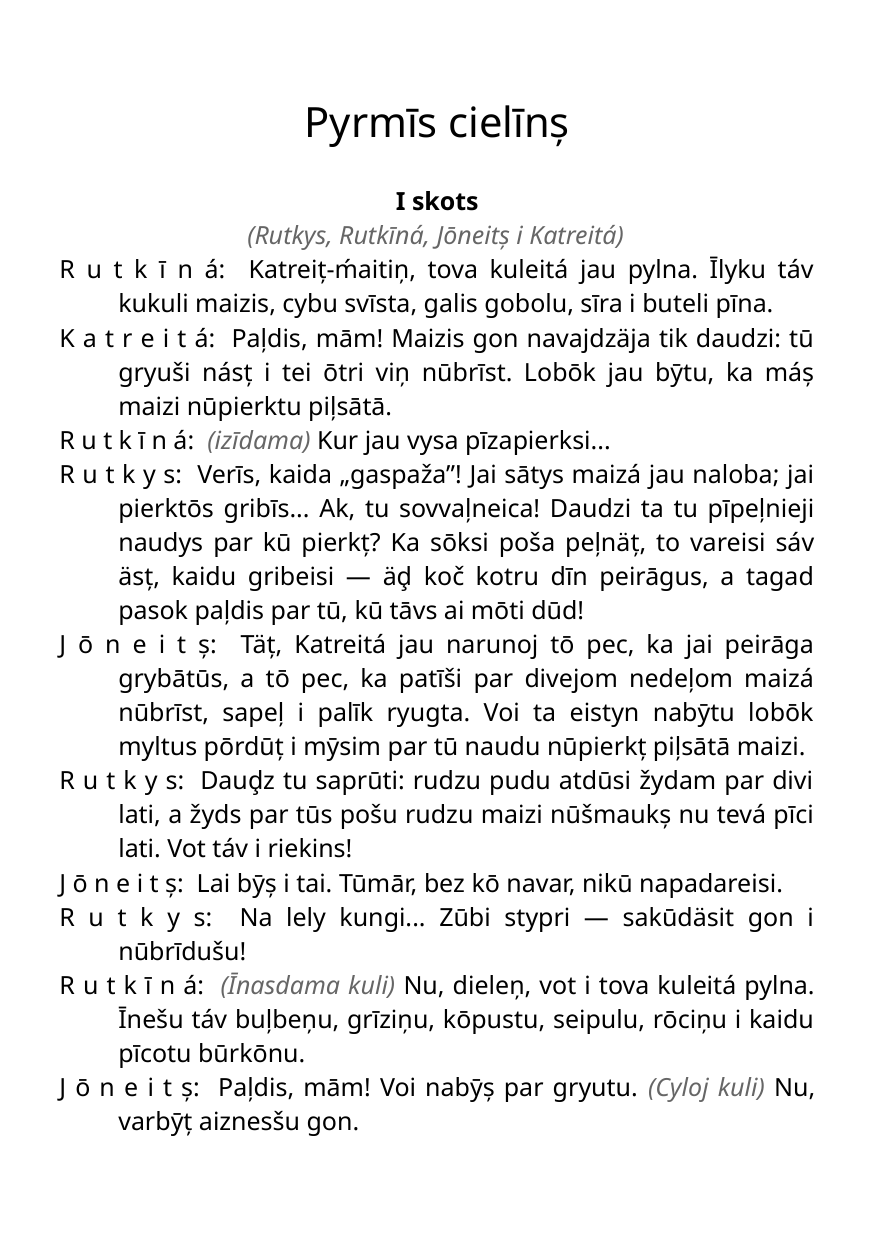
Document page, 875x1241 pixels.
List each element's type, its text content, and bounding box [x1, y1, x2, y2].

text R u t k y s: Verīs, kaida „gaspaža”! Jai sātys maizá jau naloba; jai pierktōs gribīs... Ak, tu sovvaļneica! Daudzi ta tu pīpeļnieji naudys par kū pierkț? Ka sōksi poša peļnäț, to vareisi sáv äsț, kaidu gribeisi — äḑ koč kotru dīn peirāgus, a tagad pasok paļdis par tū, kū tāvs ai mōti dūd! [59, 456, 815, 627]
text R u t k y s: Dauḑz tu saprūti: rudzu pudu atdūsi žydam par divi lati, a žyds par tūs pošu rudzu maizi nūšmaukș nu tevá pīci lati. Vot táv i riekins! [59, 763, 815, 865]
text K a t r e i t á: Paļdis, mām! Maizis gon navajdzäja tik daudzi: tū gryuši násț i tei ōtri viņ nūbrīst. Lobōk jau bȳtu, ka máș maizi nūpierktu piļsātā. [59, 320, 815, 422]
text (Rutkys, Rutkīná, Jōneitș i Katreitá) [59, 218, 815, 252]
text J ō n e i t ș: Paļdis, mām! Voi nabȳș par gryutu. (Cyloj kuli) Nu, varbȳț aiznesšu gon. [59, 1069, 815, 1138]
text R u t k ī n á: (Īnasdama kuli) Nu, dieleņ, vot i tova kuleitá pylna. Īnešu táv buļbeņu, grīziņu, kōpustu, seipulu, rōciņu i kaidu pīcotu būrkōnu. [59, 967, 815, 1069]
text J ō n e i t ș: Täț, Katreitá jau narunoj tō pec, ka jai peirāga grybātūs, a tō pec, ka patīši par divejom nedeļom maizá nūbrīst, sapeļ i palīk ryugta. Voi ta eistyn nabȳtu lobōk myltus pōrdūț i mȳsim par tū naudu nūpierkț piļsātā maizi. [59, 627, 815, 763]
text I skots [59, 184, 815, 218]
text R u t k ī n á: (izīdama) Kur jau vysa pīzapierksi... [59, 422, 815, 456]
text J ō n e i t ș: Lai bȳș i tai. Tūmār, bez kō navar, nikū napadareisi. [59, 865, 815, 899]
text R u t k y s: Na lely kungi... Zūbi stypri — sakūdäsit gon i nūbrīdušu! [59, 899, 815, 967]
text Pyrmīs cielīnș [59, 93, 815, 150]
text R u t k ī n á: Katreiț-ḿaitiņ, tova kuleitá jau pylna. Īlyku táv kukuli maizis, cybu svīsta, galis gobolu, sīra i buteli pīna. [59, 252, 815, 320]
